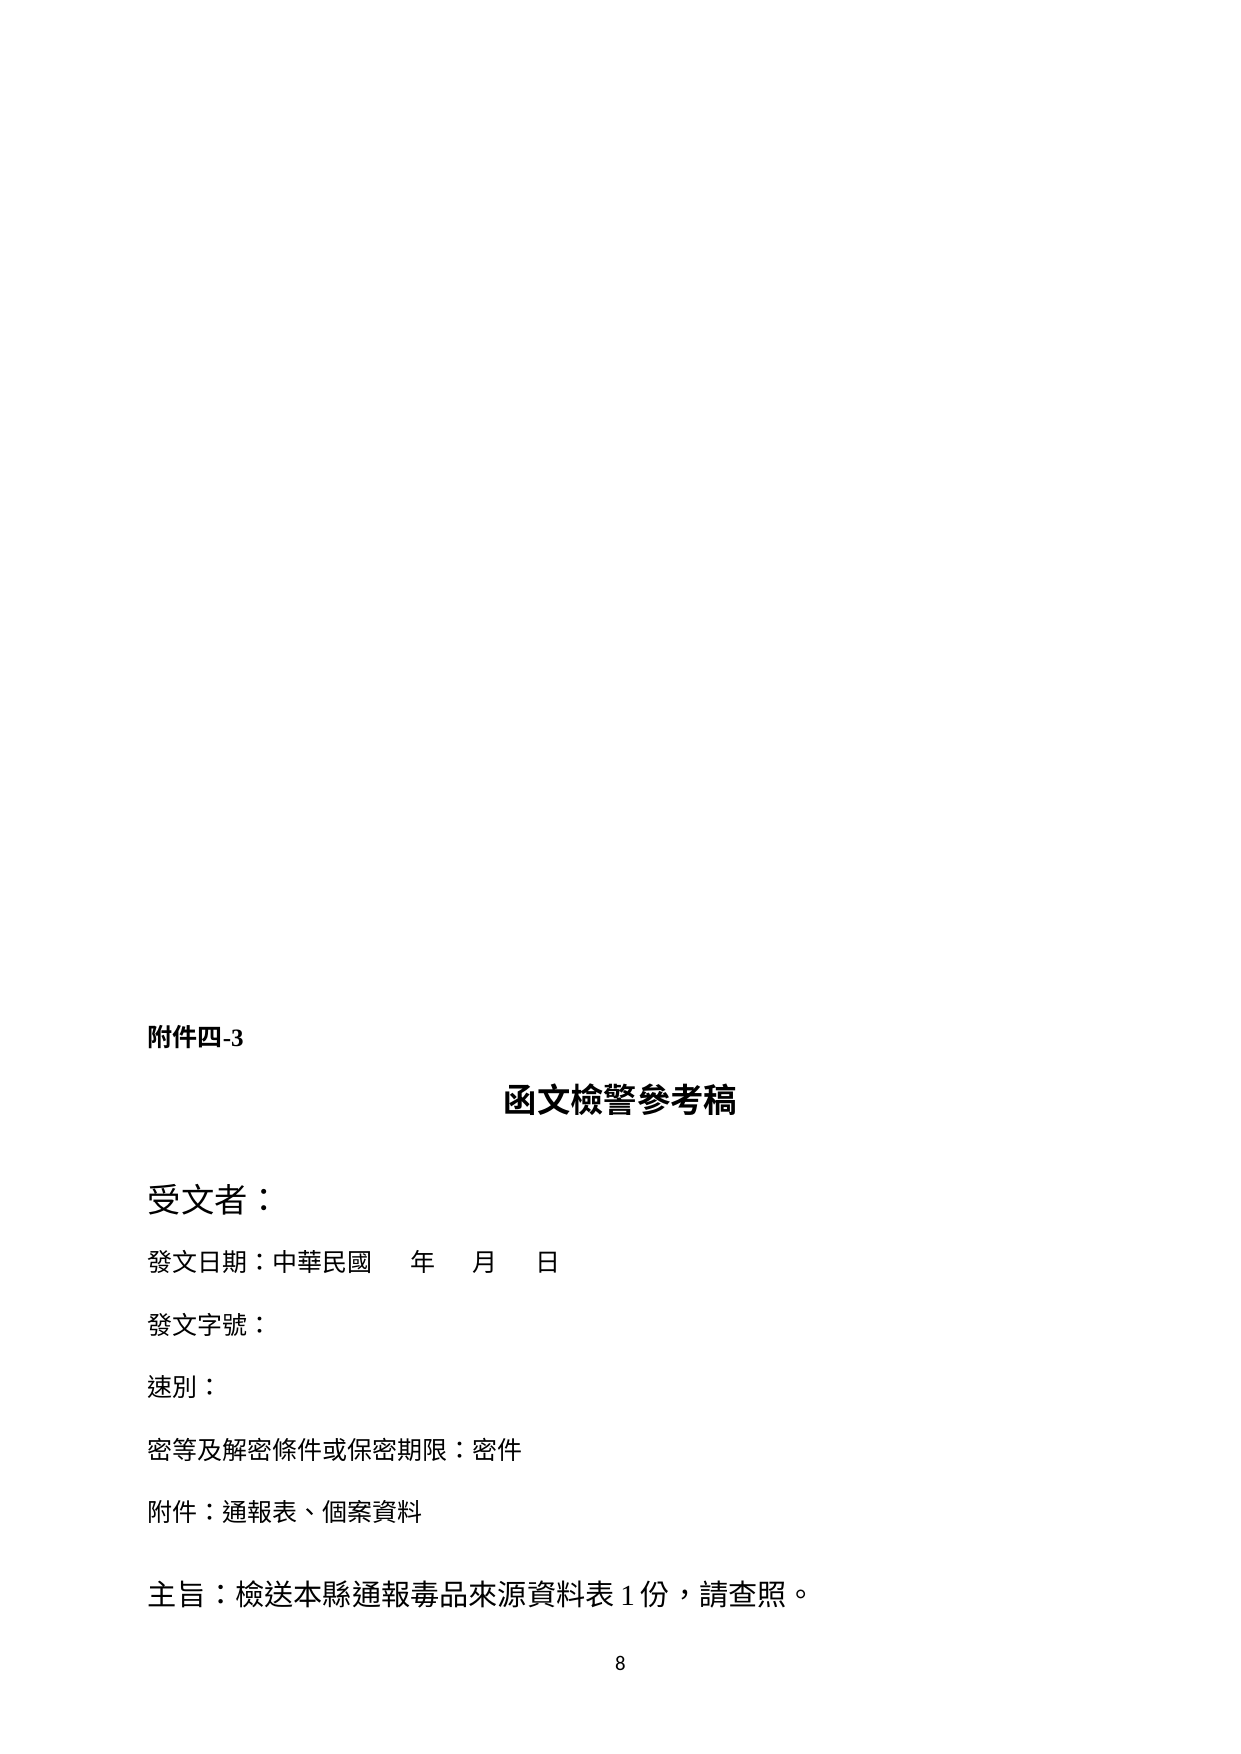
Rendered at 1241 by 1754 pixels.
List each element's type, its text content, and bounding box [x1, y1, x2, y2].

text 附件四-3 [148, 994, 1067, 1057]
text 主旨：檢送本縣通報毒品來源資料表1份，請查照。 [148, 1551, 1092, 1613]
text 函文檢警參考稿 [148, 1057, 1092, 1119]
text 密等及解密條件或保密期限：密件 [148, 1407, 1092, 1469]
text 速別： [148, 1344, 1092, 1407]
text 發文日期：中華民國 年 月 日 [148, 1219, 1092, 1282]
text 發文字號： [148, 1282, 1092, 1344]
text 受文者： [148, 1157, 1092, 1219]
text 附件：通報表、個案資料 [148, 1469, 1092, 1532]
